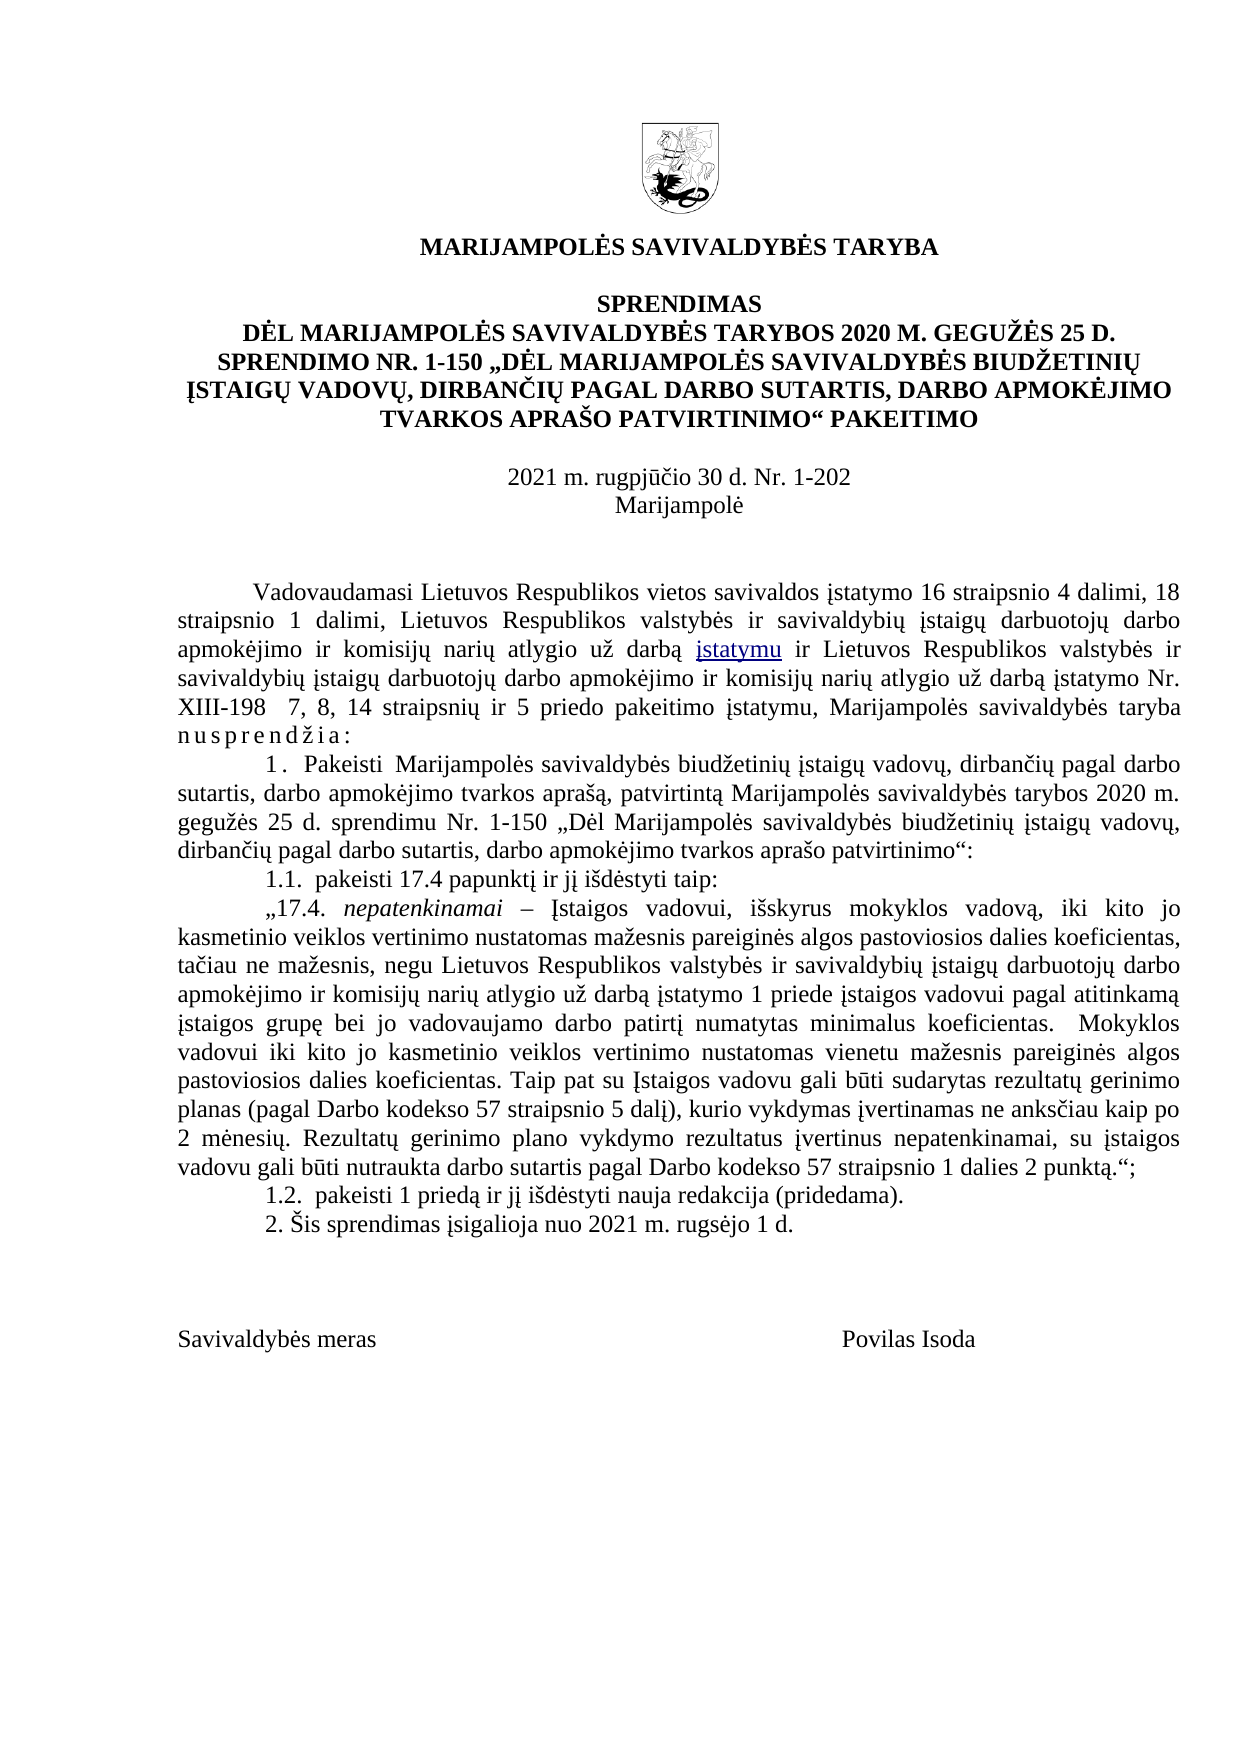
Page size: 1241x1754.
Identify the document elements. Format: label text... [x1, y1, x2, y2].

text Vadovaudamasi Lietuvos Respublikos vietos savivaldos įstatymo 16 straipsnio 4 dalimi, 18 straipsnio 1 dalimi, Lietuvos Respublikos valstybės ir savivaldybių įstaigų darbuotojų darbo apmokėjimo ir komisijų narių atlygio už darbą įstatymu ir Lietuvos Respublikos valstybės ir savivaldybių įstaigų darbuotojų darbo apmokėjimo ir komisijų narių atlygio už darbą įstatymo Nr. XIII-198 7, 8, 14 straipsnių ir 5 priedo pakeitimo įstatymu, Marijampolės savivaldybės taryba nusprendžia: [177, 577, 1181, 749]
text 1. Pakeisti Marijampolės savivaldybės biudžetinių įstaigų vadovų, dirbančių pagal darbo sutartis, darbo apmokėjimo tvarkos aprašą, patvirtintą Marijampolės savivaldybės tarybos 2020 m. gegužės 25 d. sprendimu Nr. 1-150 „Dėl Marijampolės savivaldybės biudžetinių įstaigų vadovų, dirbančių pagal darbo sutartis, darbo apmokėjimo tvarkos aprašo patvirtinimo“: [177, 749, 1181, 864]
text MARIJAMPOLĖS SAVIVALDYBĖS TARYBA [177, 232, 1181, 260]
text 1.2. pakeisti 1 priedą ir jį išdėstyti nauja redakcija (pridedama). [177, 1180, 1181, 1209]
text Marijampolė [177, 490, 1181, 519]
text 1.1. pakeisti 17.4 papunktį ir jį išdėstyti taip: [177, 864, 1181, 893]
text 2021 m. rugpjūčio 30 d. Nr. 1-202 [177, 462, 1181, 490]
text 2. Šis sprendimas įsigalioja nuo 2021 m. rugsėjo 1 d. [177, 1209, 1181, 1238]
text DĖL MARIJAMPOLĖS SAVIVALDYBĖS TARYBOS 2020 M. GEGUŽĖS 25 D. SPRENDIMO NR. 1-150 „DĖL MARIJAMPOLĖS SAVIVALDYBĖS BIUDŽETINIŲ ĮSTAIGŲ VADOVŲ, DIRBANČIŲ PAGAL DARBO SUTARTIS, DARBO APMOKĖJIMO TVARKOS APRAŠO PATVIRTINIMO“ PAKEITIMO [177, 318, 1181, 433]
text Savivaldybės meras Povilas Isoda [177, 1324, 1181, 1353]
text „17.4. nepatenkinamai – Įstaigos vadovui, išskyrus mokyklos vadovą, iki kito jo kasmetinio veiklos vertinimo nustatomas mažesnis pareiginės algos pastoviosios dalies koeficientas, tačiau ne mažesnis, negu Lietuvos Respublikos valstybės ir savivaldybių įstaigų darbuotojų darbo apmokėjimo ir komisijų narių atlygio už darbą įstatymo 1 priede įstaigos vadovui pagal atitinkamą įstaigos grupę bei jo vadovaujamo darbo patirtį numatytas minimalus koeficientas. Mokyklos vadovui iki kito jo kasmetinio veiklos vertinimo nustatomas vienetu mažesnis pareiginės algos pastoviosios dalies koeficientas. Taip pat su Įstaigos vadovu gali būti sudarytas rezultatų gerinimo planas (pagal Darbo kodekso 57 straipsnio 5 dalį), kurio vykdymas įvertinamas ne anksčiau kaip po 2 mėnesių. Rezultatų gerinimo plano vykdymo rezultatus įvertinus nepatenkinamai, su įstaigos vadovu gali būti nutraukta darbo sutartis pagal Darbo kodekso 57 straipsnio 1 dalies 2 punktą.“; [177, 893, 1181, 1180]
text SPRENDIMAS [177, 289, 1181, 318]
